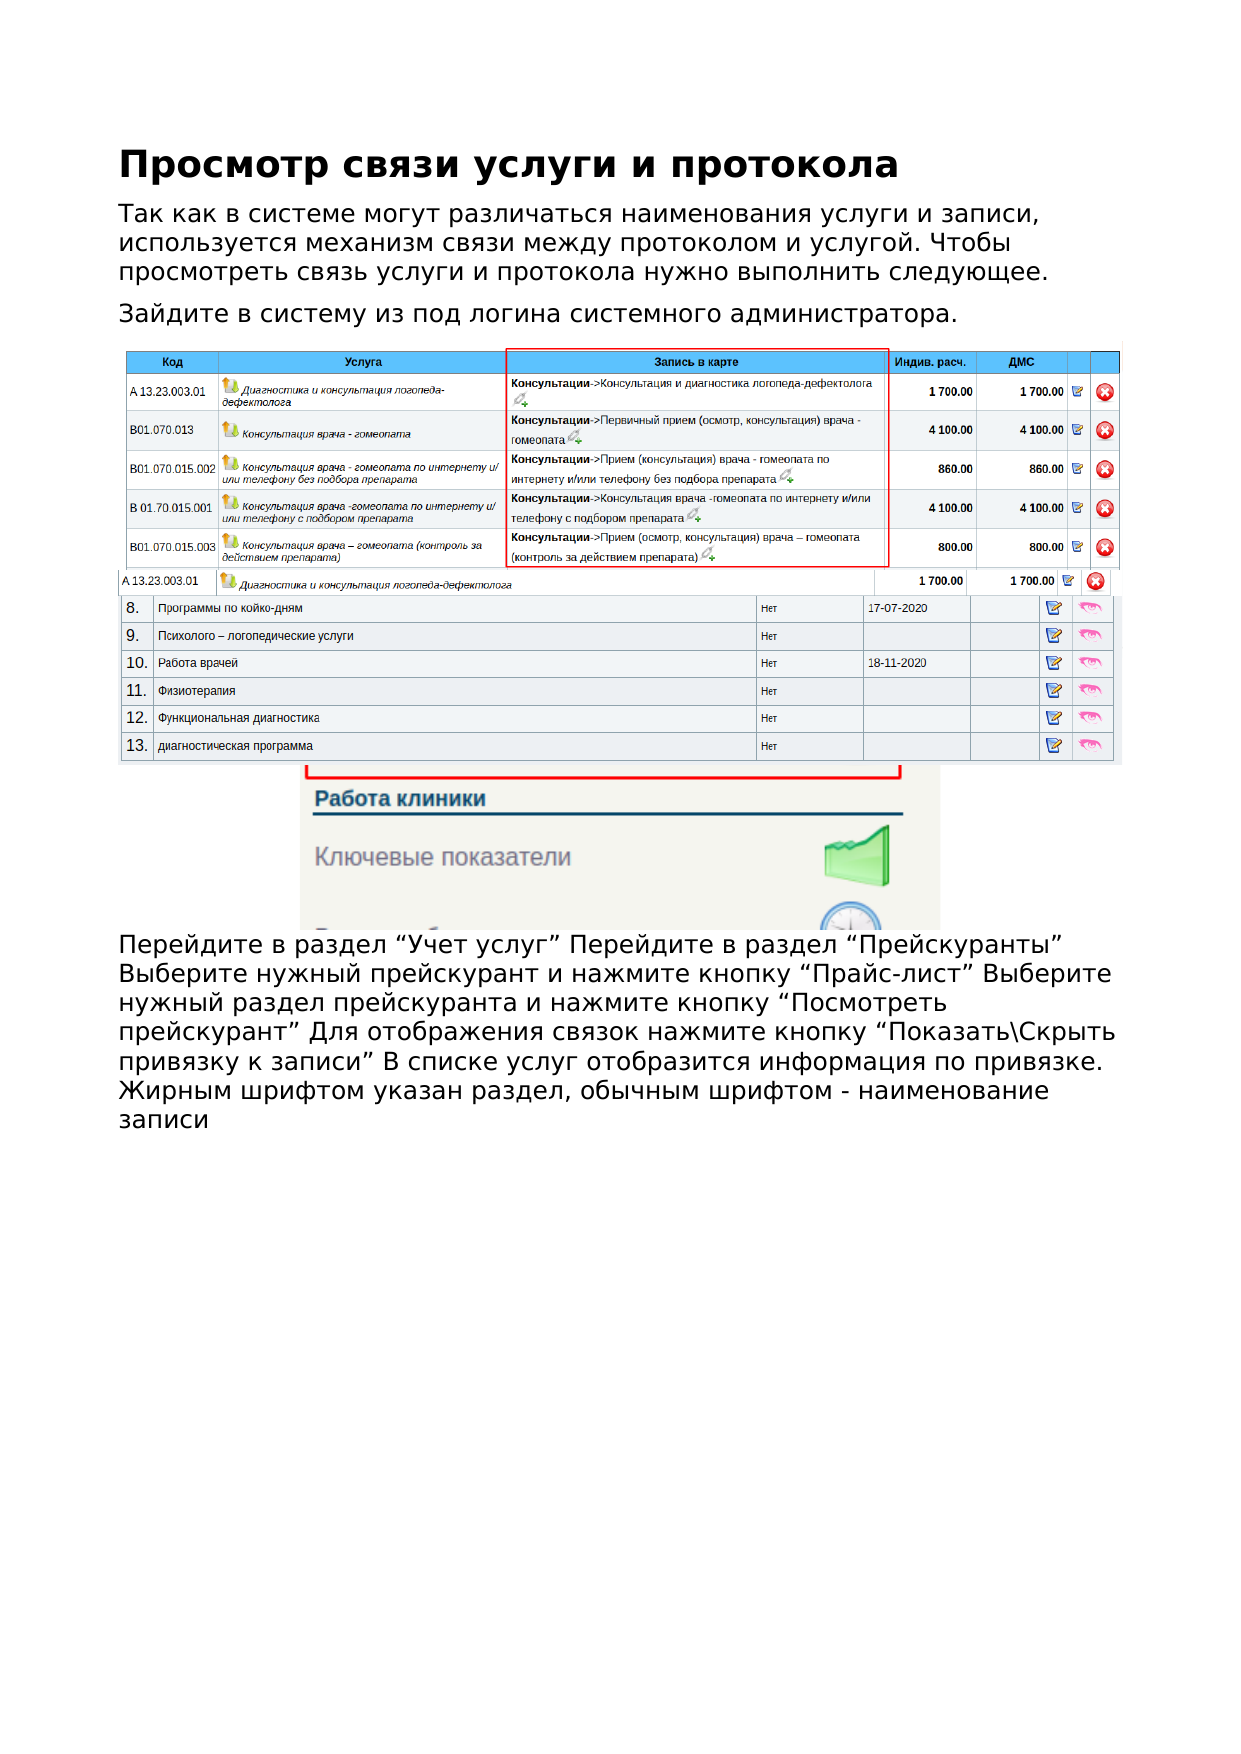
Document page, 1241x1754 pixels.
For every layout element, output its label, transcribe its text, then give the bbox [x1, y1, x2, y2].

text Зайдите в систему из под логина системного администратора. [118, 299, 1122, 328]
text Перейдите в раздел “Учет услуг” Перейдите в раздел “Прейскуранты” Выберите нужный прейскурант и нажмите кнопку “Прайс-лист” Выберите нужный раздел прейскуранта и нажмите кнопку “Посмотреть прейскурант” Для отображения связок нажмите кнопку “Показать\Скрыть привязку к записи” В списке услуг отобразится информация по привязке. Жирным шрифтом указан раздел, обычным шрифтом - наименование записи [118, 765, 1122, 1134]
picture [118, 341, 1123, 930]
text Так как в системе могут различаться наименования услуги и записи, используется механизм связи между протоколом и услугой. Чтобы просмотреть связь услуги и протокола нужно выполнить следующее. [118, 199, 1122, 287]
subtitle Просмотр связи услуги и протокола [118, 143, 1122, 187]
